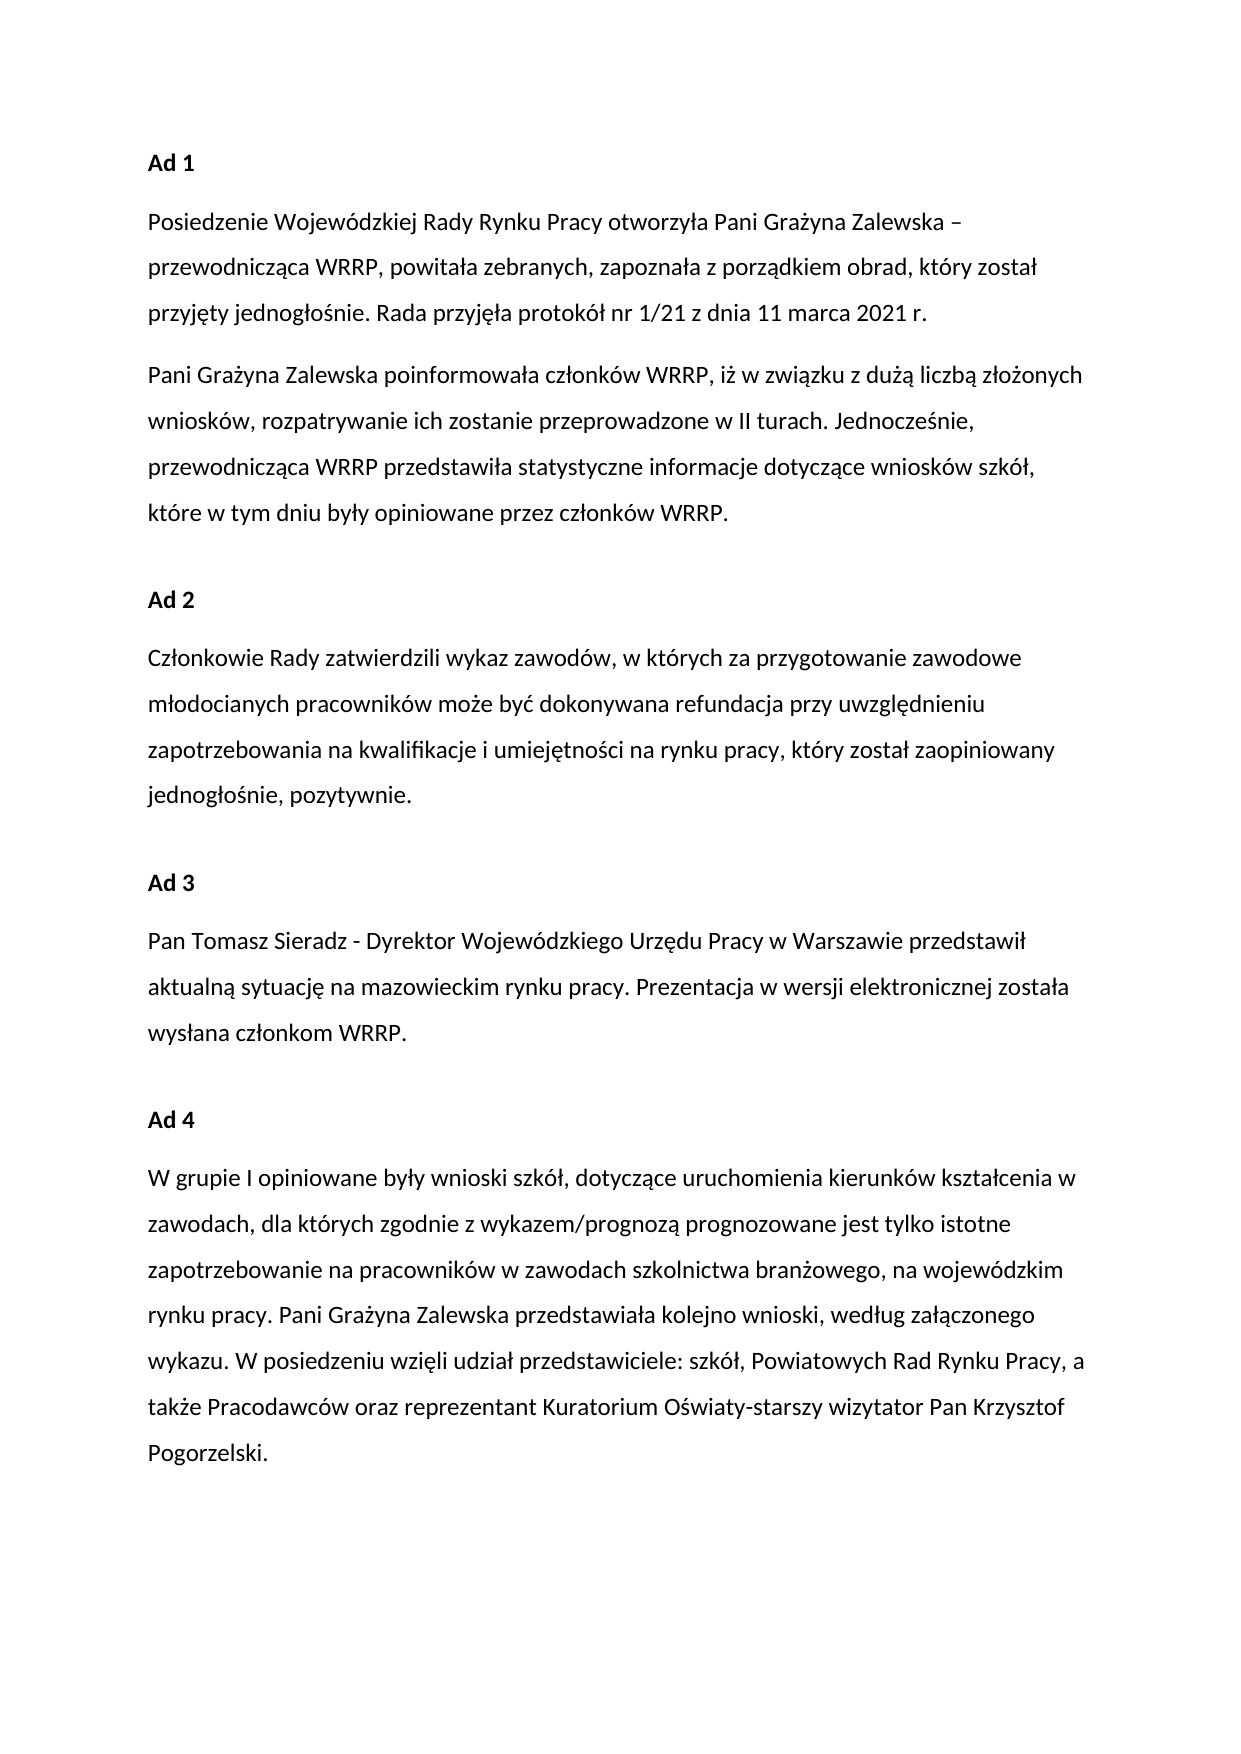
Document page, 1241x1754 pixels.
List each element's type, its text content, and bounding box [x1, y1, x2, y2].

subtitle Ad 2 [148, 584, 1093, 615]
subtitle Ad 3 [148, 867, 1093, 898]
subtitle Ad 4 [148, 1104, 1093, 1135]
text W grupie I opiniowane były wnioski szkół, dotyczące uruchomienia kierunków kształcenia w zawodach, dla których zgodnie z wykazem/prognozą prognozowane jest tylko istotne zapotrzebowanie na pracowników w zawodach szkolnictwa branżowego, na wojewódzkim rynku pracy. Pani Grażyna Zalewska przedstawiała kolejno wnioski, według załączonego wykazu. W posiedzeniu wzięli udział przedstawiciele: szkół, Powiatowych Rad Rynku Pracy, a także Pracodawców oraz reprezentant Kuratorium Oświaty-starszy wizytator Pan Krzysztof Pogorzelski. [148, 1162, 1093, 1467]
subtitle Ad 1 [148, 148, 1093, 178]
text Członkowie Rady zatwierdzili wykaz zawodów, w których za przygotowanie zawodowe młodocianych pracowników może być dokonywana refundacja przy uwzględnieniu zapotrzebowania na kwalifikacje i umiejętności na rynku pracy, który został zaopiniowany jednogłośnie, pozytywnie. [148, 642, 1093, 810]
text Pani Grażyna Zalewska poinformowała członków WRRP, iż w związku z dużą liczbą złożonych wniosków, rozpatrywanie ich zostanie przeprowadzone w II turach. Jednocześnie, przewodnicząca WRRP przedstawiła statystyczne informacje dotyczące wniosków szkół, które w tym dniu były opiniowane przez członków WRRP. [148, 360, 1093, 527]
text Pan Tomasz Sieradz - Dyrektor Wojewódzkiego Urzędu Pracy w Warszawie przedstawił aktualną sytuację na mazowieckim rynku pracy. Prezentacja w wersji elektronicznej została wysłana członkom WRRP. [148, 925, 1093, 1047]
text Posiedzenie Wojewódzkiej Rady Rynku Pracy otworzyła Pani Grażyna Zalewska – przewodnicząca WRRP, powitała zebranych, zapoznała z porządkiem obrad, który został przyjęty jednogłośnie. Rada przyjęła protokół nr 1/21 z dnia 11 marca 2021 r. [148, 206, 1093, 328]
